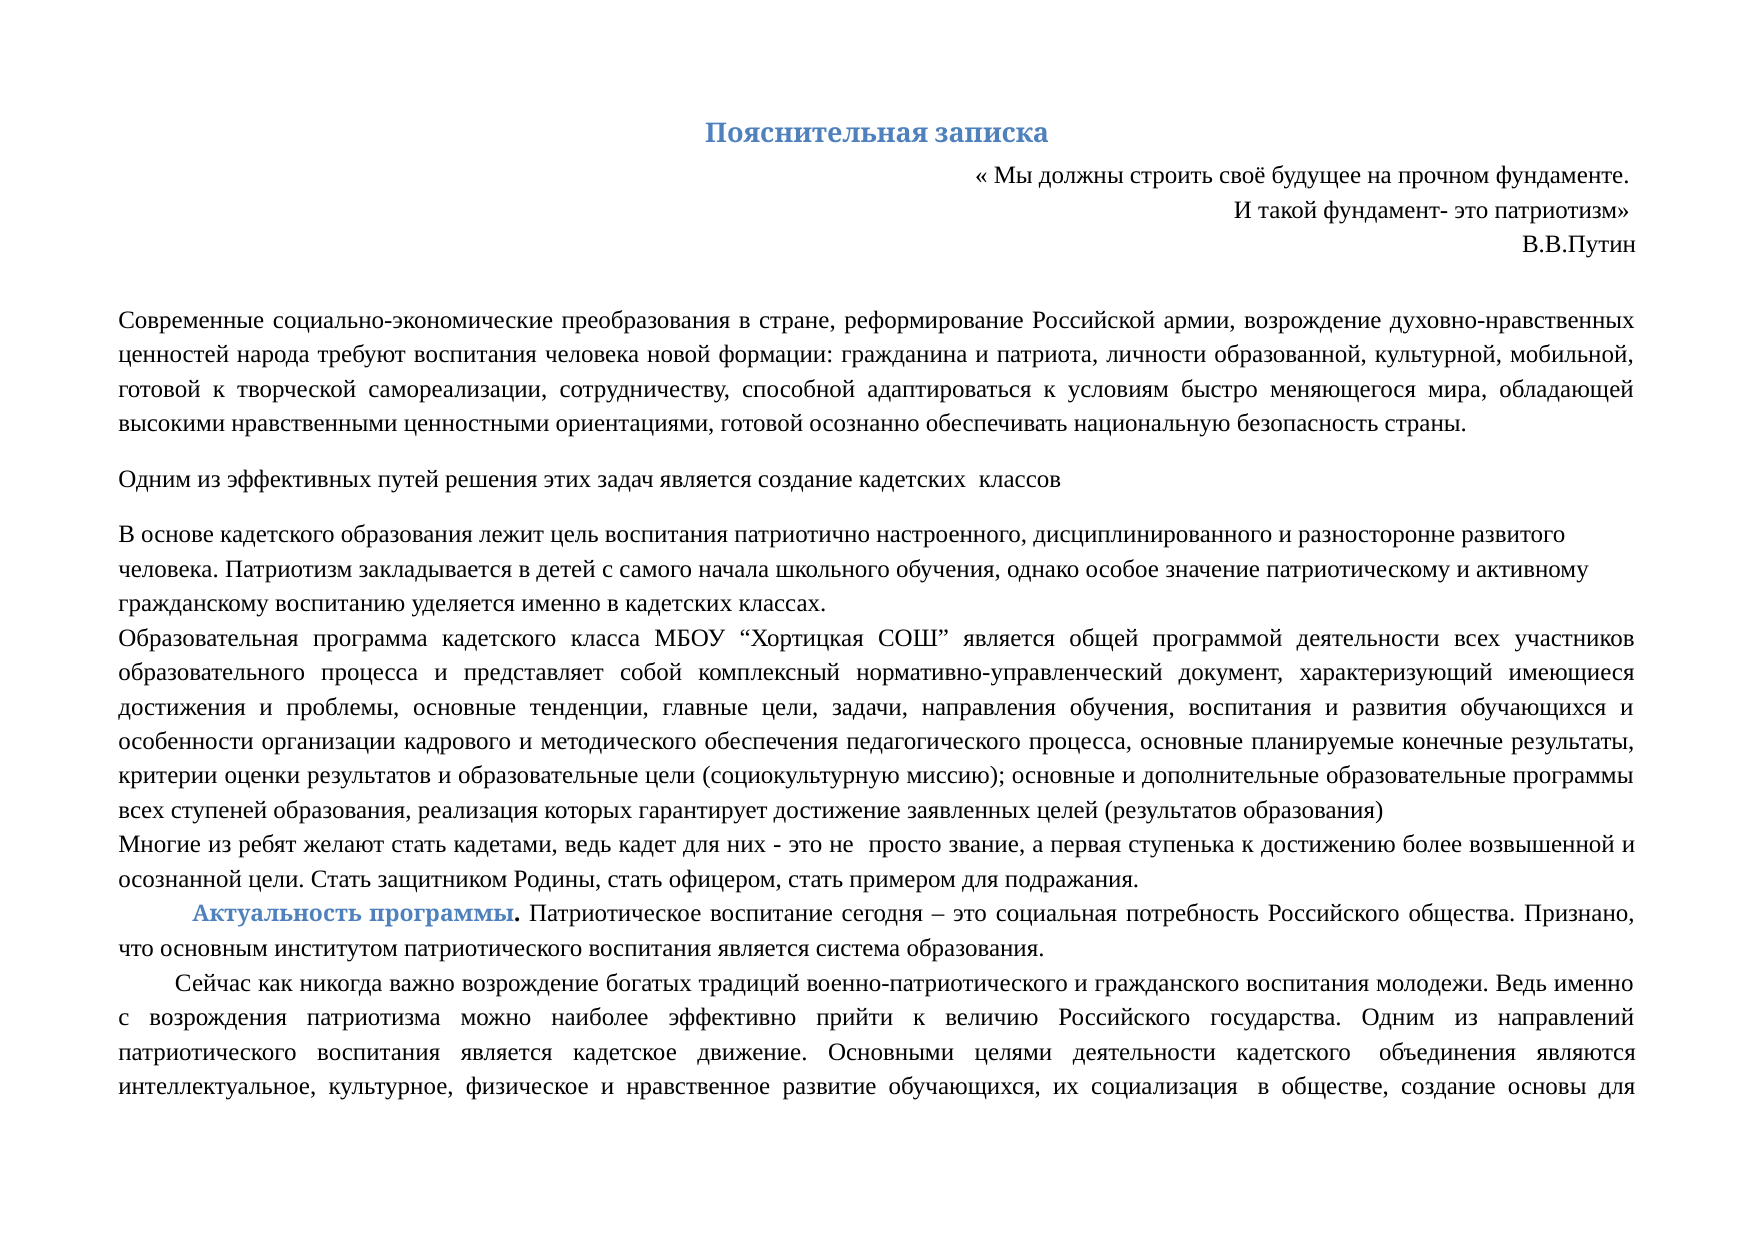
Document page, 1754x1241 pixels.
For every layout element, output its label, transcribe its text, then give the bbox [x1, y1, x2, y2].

text Сейчас как никогда важно возрождение богатых традиций военно-патриотического и гражданского воспитания молодежи. Ведь именно с возрождения патриотизма можно наиболее эффективно прийти к величию Российского государства. Одним из направлений патриотического воспитания является кадетское движение. Основными целями деятельности кадетского объединения являются интеллектуальное, культурное, физическое и нравственное развитие обучающихся, их социализация в обществе, создание основы для [118, 968, 1636, 1100]
text В.В.Путин [118, 229, 1636, 258]
text Одним из эффективных путей решения этих задач является создание кадетских классов [118, 464, 1636, 493]
text Образовательная программа кадетского класса МБОУ “Хортицкая СОШ” является общей программой деятельности всех участников образовательного процесса и представляет собой комплексный нормативно-управленческий документ, характеризующий имеющиеся достижения и проблемы, основные тенденции, главные цели, задачи, направления обучения, воспитания и развития обучающихся и особенности организации кадрового и методического обеспечения педагогического процесса, основные планируемые конечные результаты, критерии оценки результатов и образовательные цели (социокультурную миссию); основные и дополнительные образовательные программы всех ступеней образования, реализация которых гарантирует достижение заявленных целей (результатов образования) [118, 623, 1636, 824]
text Актуальность программы. Патриотическое воспитание сегодня – это социальная потребность Российского общества. Признано, что основным институтом патриотического воспитания является система образования. [118, 898, 1636, 962]
subtitle Пояснительная записка [118, 118, 1636, 149]
text И такой фундамент- это патриотизм» [118, 195, 1636, 224]
text В основе кадетского образования лежит цель воспитания патриотично настроенного, дисциплинированного и разносторонне развитого человека. Патриотизм закладывается в детей с самого начала школьного обучения, однако особое значение патриотическому и активному гражданскому воспитанию уделяется именно в кадетских классах. [118, 519, 1636, 617]
text Многие из ребят желают стать кадетами, ведь кадет для них - это не просто звание, а первая ступенька к достижению более возвышенной и осознанной цели. Стать защитником Родины, стать офицером, стать примером для подражания. [118, 829, 1636, 893]
text « Мы должны строить своё будущее на прочном фундаменте. [118, 160, 1636, 189]
text Современные социально-экономические преобразования в стране, реформирование Российской армии, возрождение духовно-нравственных ценностей народа требуют воспитания человека новой формации: гражданина и патриота, личности образованной, культурной, мобильной, готовой к творческой самореализации, сотрудничеству, способной адаптироваться к условиям быстро меняющегося мира, обладающей высокими нравственными ценностными ориентациями, готовой осознанно обеспечивать национальную безопасность страны. [118, 305, 1636, 437]
